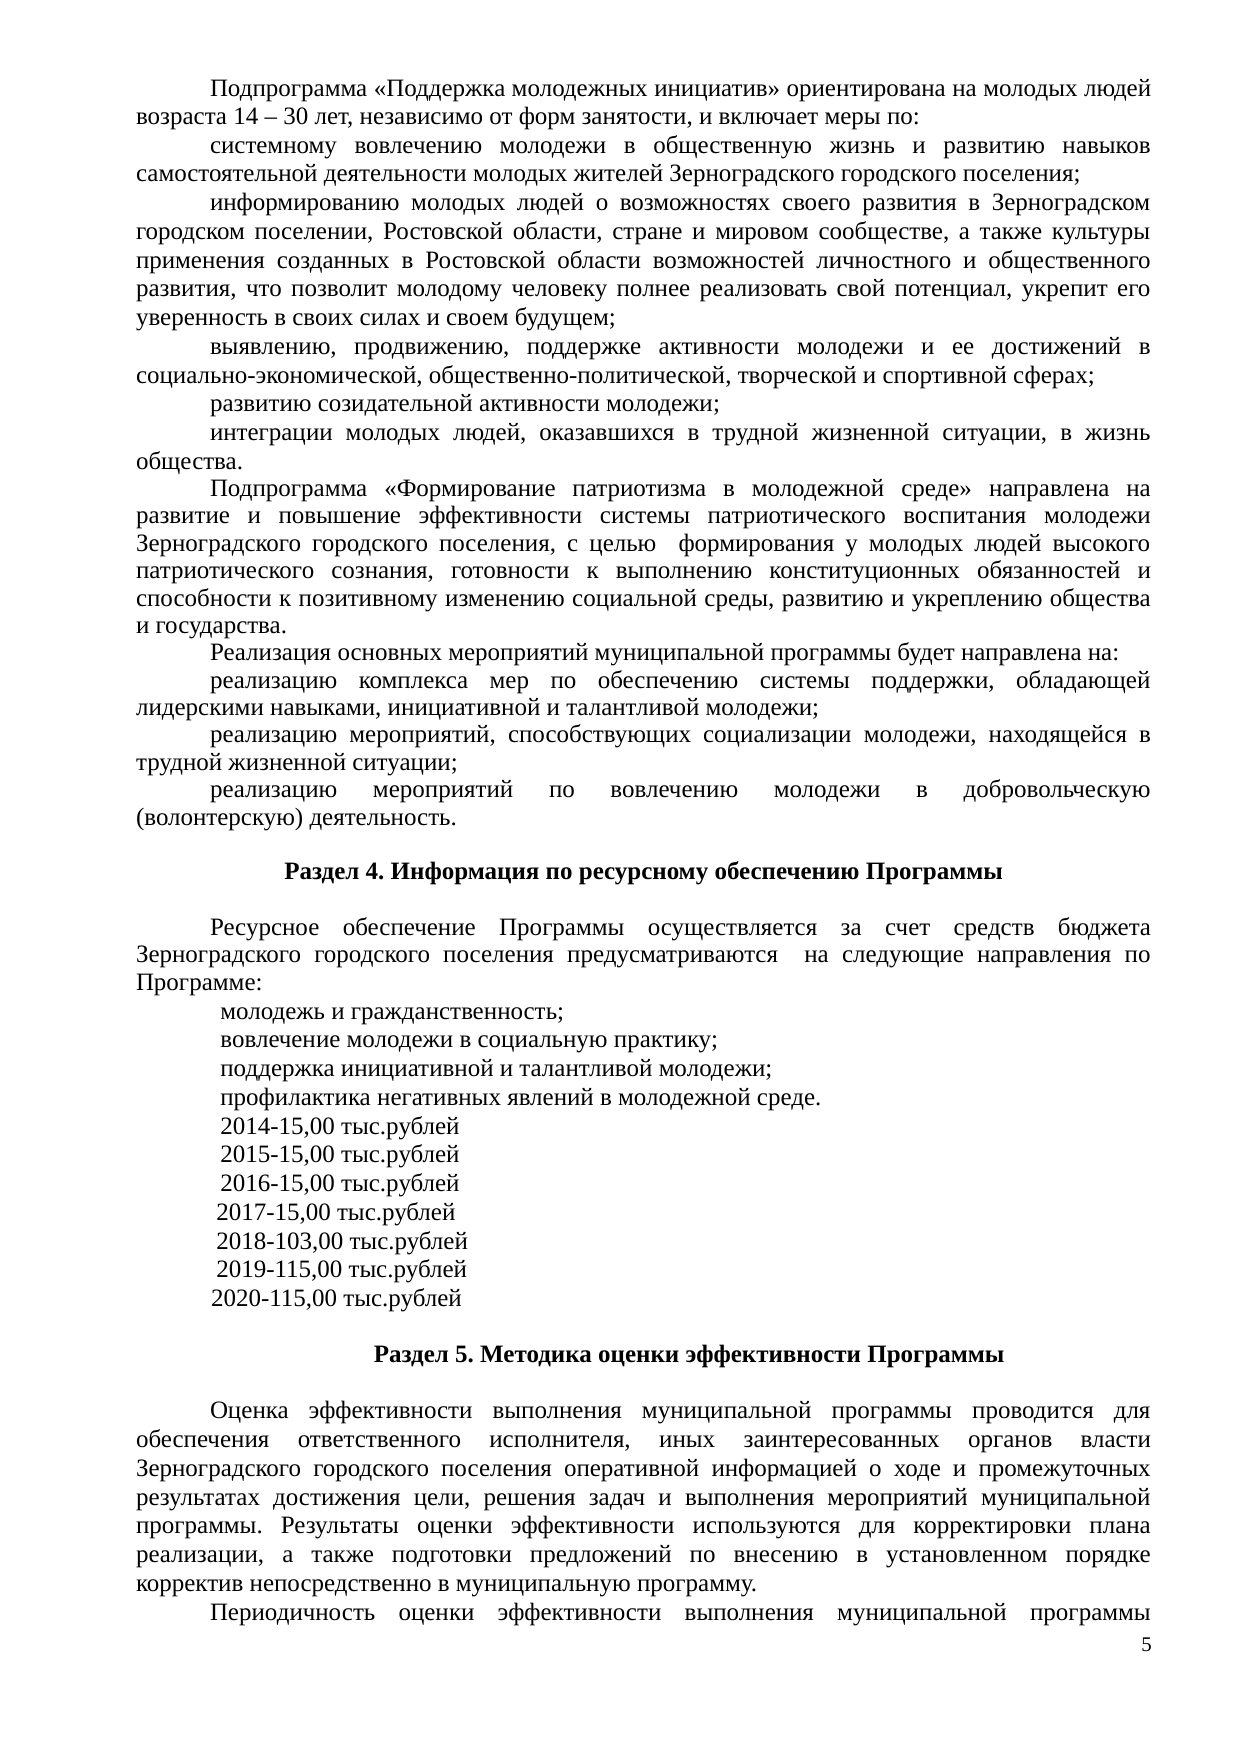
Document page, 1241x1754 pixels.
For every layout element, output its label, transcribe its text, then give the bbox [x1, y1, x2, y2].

text вовлечение молодежи в социальную практику; [136, 1024, 1152, 1053]
text профилактика негативных явлений в молодежной среде. [136, 1082, 1152, 1111]
text 2020-115,00 тыс.рублей [136, 1283, 1152, 1312]
text Подпрограмма «Поддержка молодежных инициатив» ориентирована на молодых людей возраста 14 – 30 лет, независимо от форм занятости, и включает меры по: [136, 75, 1152, 130]
text 2015-15,00 тыс.рублей [136, 1139, 1152, 1168]
text развитию созидательной активности молодежи; [136, 388, 1152, 417]
text реализацию мероприятий по вовлечению молодежи в добровольческую (волонтерскую) деятельность. [136, 776, 1152, 830]
text Ресурсное обеспечение Программы осуществляется за счет средств бюджета Зерноградского городского поселения предусматриваются на следующие направления по Программе: [136, 914, 1152, 996]
text Раздел 5. Методика оценки эффективности Программы [136, 1341, 1152, 1368]
text поддержка инициативной и талантливой молодежи; [136, 1053, 1152, 1082]
text Периодичность оценки эффективности выполнения муниципальной программы [136, 1597, 1152, 1625]
text реализацию комплекса мер по обеспечению системы поддержки, обладающей лидерскими навыками, инициативной и талантливой молодежи; [136, 666, 1152, 721]
text Подпрограмма «Формирование патриотизма в молодежной среде» направлена на развитие и повышение эффективности системы патриотического воспитания молодежи Зерноградского городского поселения, с целью формирования у молодых людей высокого патриотического сознания, готовности к выполнению конституционных обязанностей и способности к позитивному изменению социальной среды, развитию и укреплению общества и государства. [136, 475, 1152, 639]
text реализацию мероприятий, способствующих социализации молодежи, находящейся в трудной жизненной ситуации; [136, 721, 1152, 776]
text молодежь и гражданственность; [136, 996, 1152, 1024]
text Реализация основных мероприятий муниципальной программы будет направлена на: [136, 639, 1152, 666]
text информированию молодых людей о возможностях своего развития в Зерноградском городском поселении, Ростовской области, стране и мировом сообществе, а также культуры применения созданных в Ростовской области возможностей личностного и общественного развития, что позволит молодому человеку полнее реализовать свой потенциал, укрепит его уверенность в своих силах и своем будущем; [136, 187, 1152, 331]
text 2014-15,00 тыс.рублей [136, 1111, 1152, 1139]
text интеграции молодых людей, оказавшихся в трудной жизненной ситуации, в жизнь общества. [136, 417, 1152, 475]
text 2018-103,00 тыс.рублей [136, 1226, 1152, 1254]
text 2019-115,00 тыс.рублей [136, 1254, 1152, 1283]
text 2016-15,00 тыс.рублей [136, 1168, 1152, 1197]
text 2017-15,00 тыс.рублей [136, 1197, 1152, 1226]
text Раздел 4. Информация по ресурсному обеспечению Программы [136, 858, 1152, 885]
text системному вовлечению молодежи в общественную жизнь и развитию навыков самостоятельной деятельности молодых жителей Зерноградского городского поселения; [136, 130, 1152, 187]
text Оценка эффективности выполнения муниципальной программы проводится для обеспечения ответственного исполнителя, иных заинтересованных органов власти Зерноградского городского поселения оперативной информацией о ходе и промежуточных результатах достижения цели, решения задач и выполнения мероприятий муниципальной программы. Результаты оценки эффективности используются для корректировки плана реализации, а также подготовки предложений по внесению в установленном порядке корректив непосредственно в муниципальную программу. [136, 1395, 1152, 1597]
text выявлению, продвижению, поддержке активности молодежи и ее достижений в социально-экономической, общественно-политической, творческой и спортивной сферах; [136, 331, 1152, 388]
